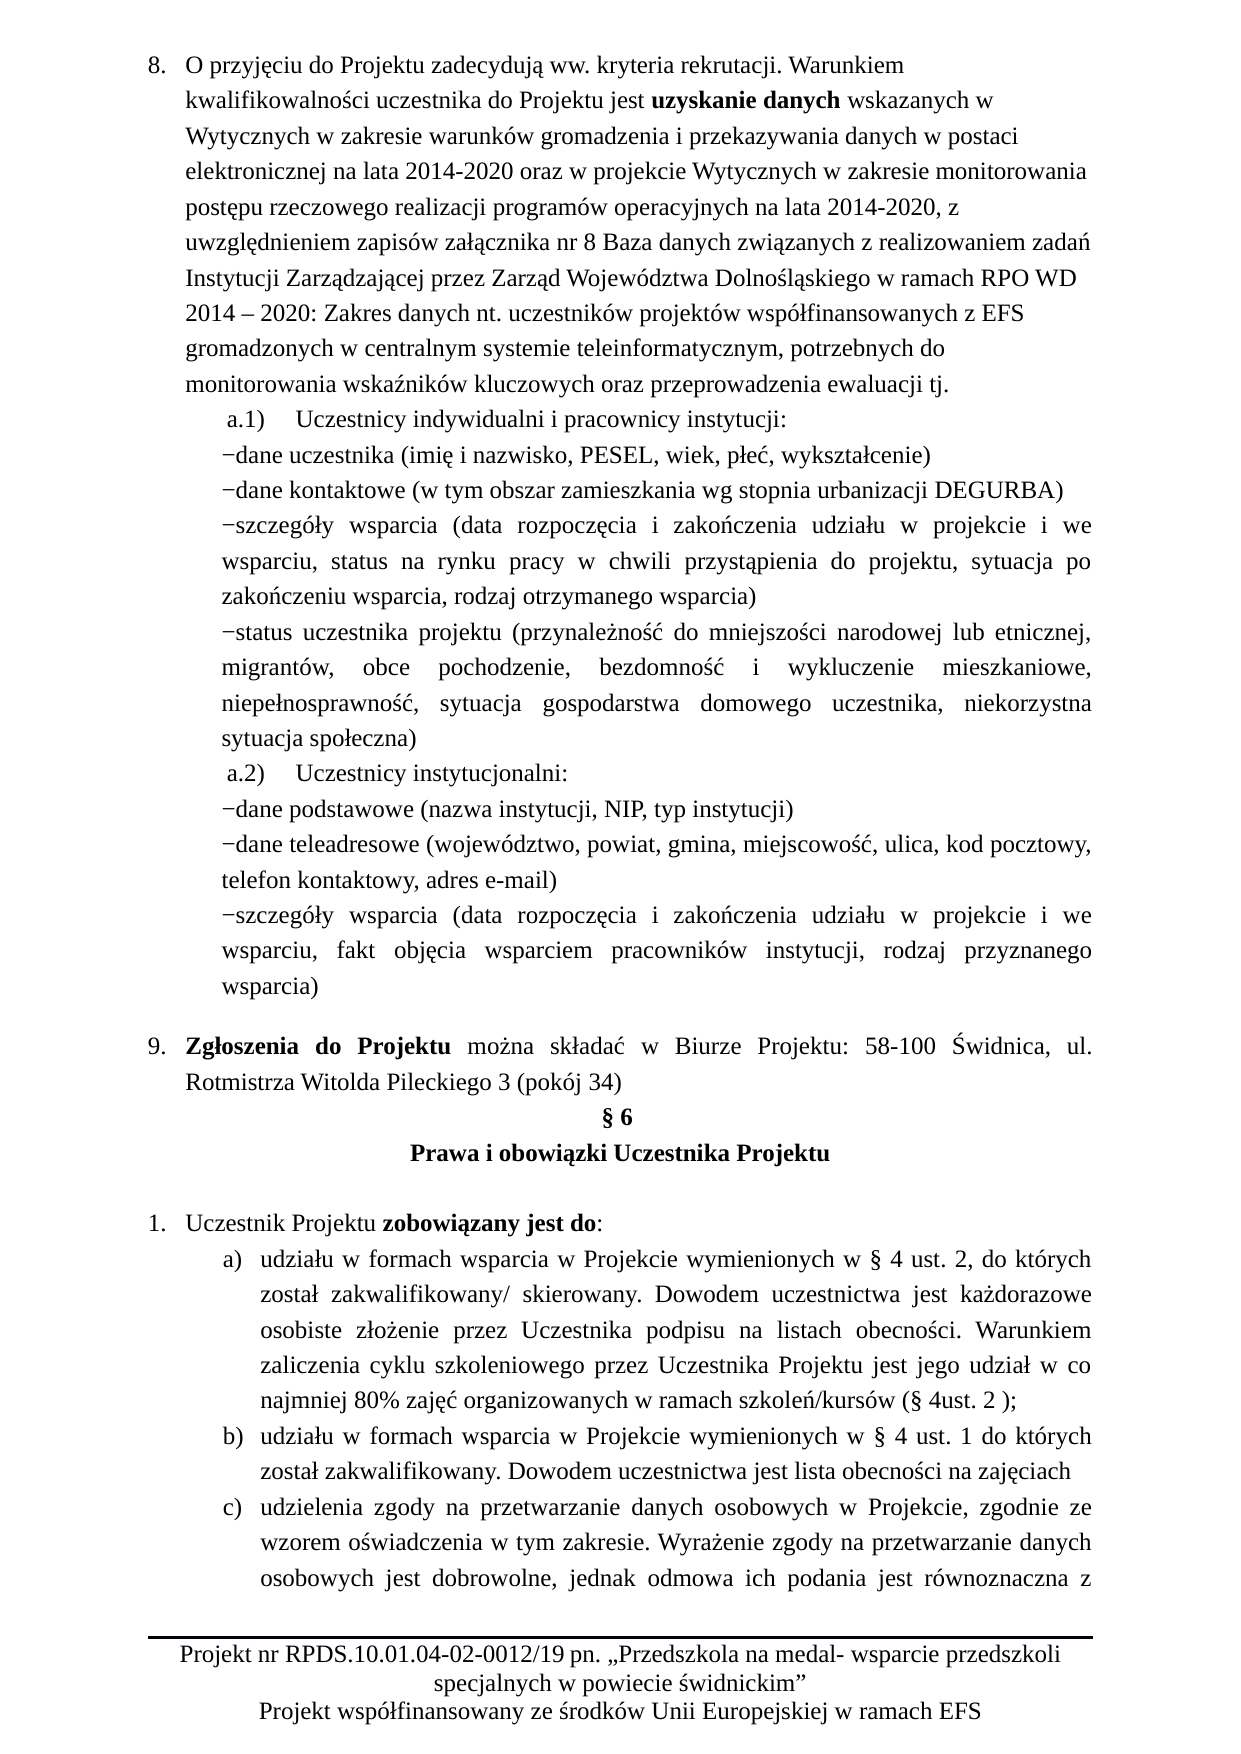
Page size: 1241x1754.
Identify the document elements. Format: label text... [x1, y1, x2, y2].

list O przyjęciu do Projektu zadecydują ww. kryteria rekrutacji. Warunkiem kwalifikowalności uczestnika do Projektu jest uzyskanie danych wskazanych w Wytycznych w zakresie warunków gromadzenia i przekazywania danych w postaci elektronicznej na lata 2014-2020 oraz w projekcie Wytycznych w zakresie monitorowania postępu rzeczowego realizacji programów operacyjnych na lata 2014-2020, z uwzględnieniem zapisów załącznika nr 8 Baza danych związanych z realizowaniem zadań Instytucji Zarządzającej przez Zarząd Województwa Dolnośląskiego w ramach RPO WD 2014 – 2020: Zakres danych nt. uczestników projektów współfinansowanych z EFS gromadzonych w centralnym systemie teleinformatycznym, potrzebnych do monitorowania wskaźników kluczowych oraz przeprowadzenia ewaluacji tj. [148, 43, 1093, 398]
list Zgłoszenia do Projektu można składać w Biurze Projektu: 58-100 Świdnica, ul. Rotmistrza Witolda Pileckiego 3 (pokój 34) [148, 1025, 1093, 1096]
text −dane kontaktowe (w tym obszar zamieszkania wg stopnia urbanizacji DEGURBA) [221, 468, 1093, 504]
text −dane podstawowe (nazwa instytucji, NIP, typ instytucji) [221, 787, 1093, 823]
text § 6 [148, 1096, 1093, 1131]
list udzielenia zgody na przetwarzanie danych osobowych w Projekcie, zgodnie ze wzorem oświadczenia w tym zakresie. Wyrażenie zgody na przetwarzanie danych osobowych jest dobrowolne, jednak odmowa ich podania jest równoznaczna z [223, 1485, 1093, 1591]
text −dane uczestnika (imię i nazwisko, PESEL, wiek, płeć, wykształcenie) [221, 433, 1093, 468]
list Uczestnicy indywidualni i pracownicy instytucji: [227, 398, 1093, 433]
text −dane teleadresowe (województwo, powiat, gmina, miejscowość, ulica, kod pocztowy, telefon kontaktowy, adres e-mail) [221, 823, 1093, 893]
text −status uczestnika projektu (przynależność do mniejszości narodowej lub etnicznej, migrantów, obce pochodzenie, bezdomność i wykluczenie mieszkaniowe, niepełnosprawność, sytuacja gospodarstwa domowego uczestnika, niekorzystna sytuacja społeczna) [221, 610, 1093, 752]
text −szczegóły wsparcia (data rozpoczęcia i zakończenia udziału w projekcie i we wsparciu, status na rynku pracy w chwili przystąpienia do projektu, sytuacja po zakończeniu wsparcia, rodzaj otrzymanego wsparcia) [221, 504, 1093, 610]
text Prawa i obowiązki Uczestnika Projektu [148, 1131, 1093, 1166]
list Uczestnicy instytucjonalni: [227, 752, 1093, 787]
list Uczestnik Projektu zobowiązany jest do: [148, 1202, 1093, 1237]
list udziału w formach wsparcia w Projekcie wymienionych w § 4 ust. 2, do których został zakwalifikowany/ skierowany. Dowodem uczestnictwa jest każdorazowe osobiste złożenie przez Uczestnika podpisu na listach obecności. Warunkiem zaliczenia cyklu szkoleniowego przez Uczestnika Projektu jest jego udział w co najmniej 80% zajęć organizowanych w ramach szkoleń/kursów (§ 4ust. 2 ); [223, 1237, 1093, 1414]
text −szczegóły wsparcia (data rozpoczęcia i zakończenia udziału w projekcie i we wsparciu, fakt objęcia wsparciem pracowników instytucji, rodzaj przyznanego wsparcia) [221, 893, 1093, 1000]
list udziału w formach wsparcia w Projekcie wymienionych w § 4 ust. 1 do których został zakwalifikowany. Dowodem uczestnictwa jest lista obecności na zajęciach [223, 1414, 1093, 1485]
